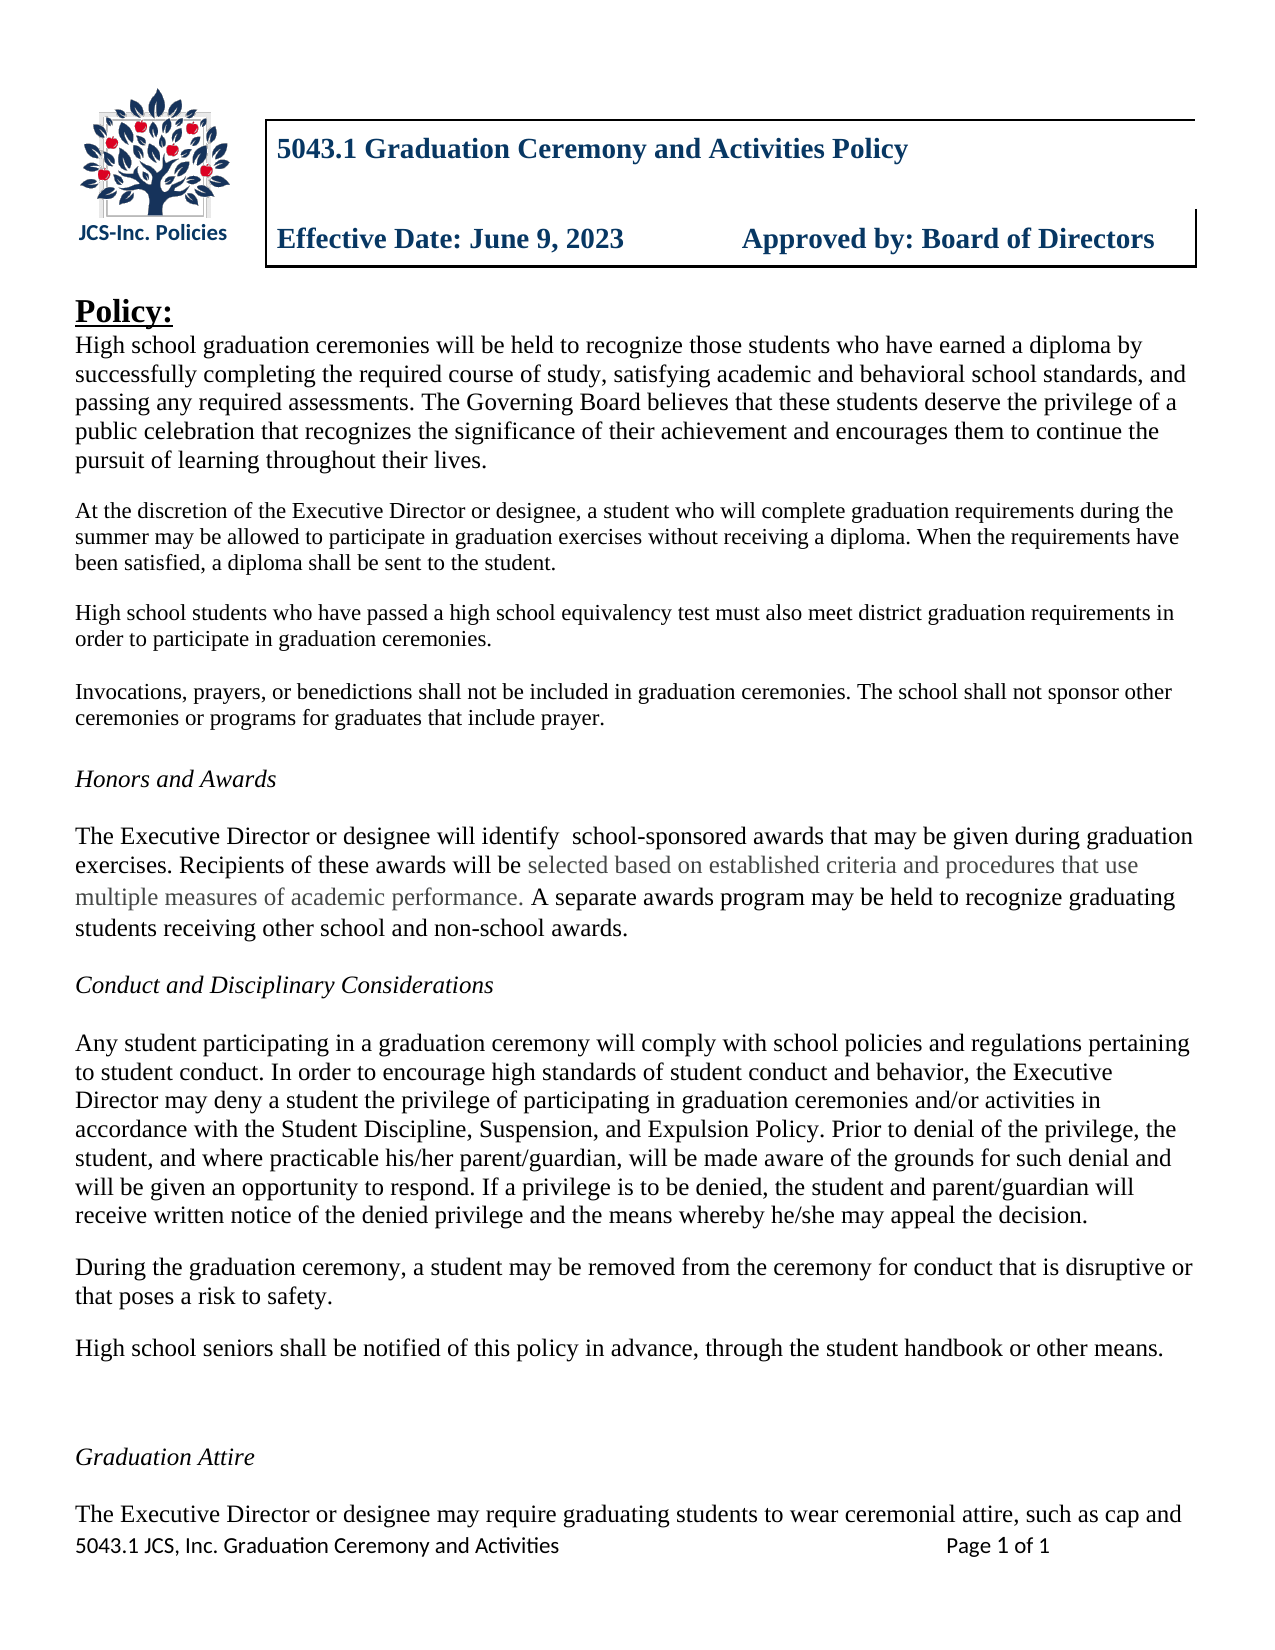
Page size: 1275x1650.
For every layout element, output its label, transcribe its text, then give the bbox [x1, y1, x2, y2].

text Honors and Awards [75, 764, 1200, 793]
text High school students who have passed a high school equivalency test must also meet district graduation requirements in order to participate in graduation ceremonies. [75, 599, 1200, 651]
text Policy: [75, 292, 1200, 330]
text High school seniors shall be notified of this policy in advance, through the student handbook or other means. [75, 1333, 1200, 1361]
text The Executive Director or designee will identify school-sponsored awards that may be given during graduation exercises. Recipients of these awards will be selected based on established criteria and procedures that use multiple measures of academic performance. A separate awards program may be held to recognize graduating students receiving other school and non-school awards. [75, 821, 1200, 942]
text At the discretion of the Executive Director or designee, a student who will complete graduation requirements during the summer may be allowed to participate in graduation exercises without receiving a diploma. When the requirements have been satisfied, a diploma shall be sent to the student. [75, 497, 1200, 576]
picture [78, 85, 233, 218]
text Invocations, prayers, or benedictions shall not be included in graduation ceremonies. The school shall not sponsor other ceremonies or programs for graduates that include prayer. [75, 678, 1200, 730]
text The Executive Director or designee may require graduating students to wear ceremonial attire, such as cap and [75, 1499, 1200, 1528]
text During the graduation ceremony, a student may be removed from the ceremony for conduct that is disruptive or that poses a risk to safety. [75, 1252, 1200, 1310]
text Conduct and Disciplinary Considerations [75, 971, 1200, 999]
text Any student participating in a graduation ceremony will comply with school policies and regulations pertaining to student conduct. In order to encourage high standards of student conduct and behavior, the Executive Director may deny a student the privilege of participating in graduation ceremonies and/or activities in accordance with the Student Discipline, Suspension, and Expulsion Policy. Prior to denial of the privilege, the student, and where practicable his/her parent/guardian, will be made aware of the grounds for such denial and will be given an opportunity to respond. If a privilege is to be denied, the student and parent/guardian will receive written notice of the denied privilege and the means whereby he/she may appeal the decision. [75, 1028, 1200, 1229]
text Graduation Attire [75, 1442, 1200, 1471]
text High school graduation ceremonies will be held to recognize those students who have earned a diploma by successfully completing the required course of study, satisfying academic and behavioral school standards, and passing any required assessments. The Governing Board believes that these students deserve the privilege of a public celebration that recognizes the significance of their achievement and encourages them to continue the pursuit of learning throughout their lives. [75, 330, 1200, 474]
